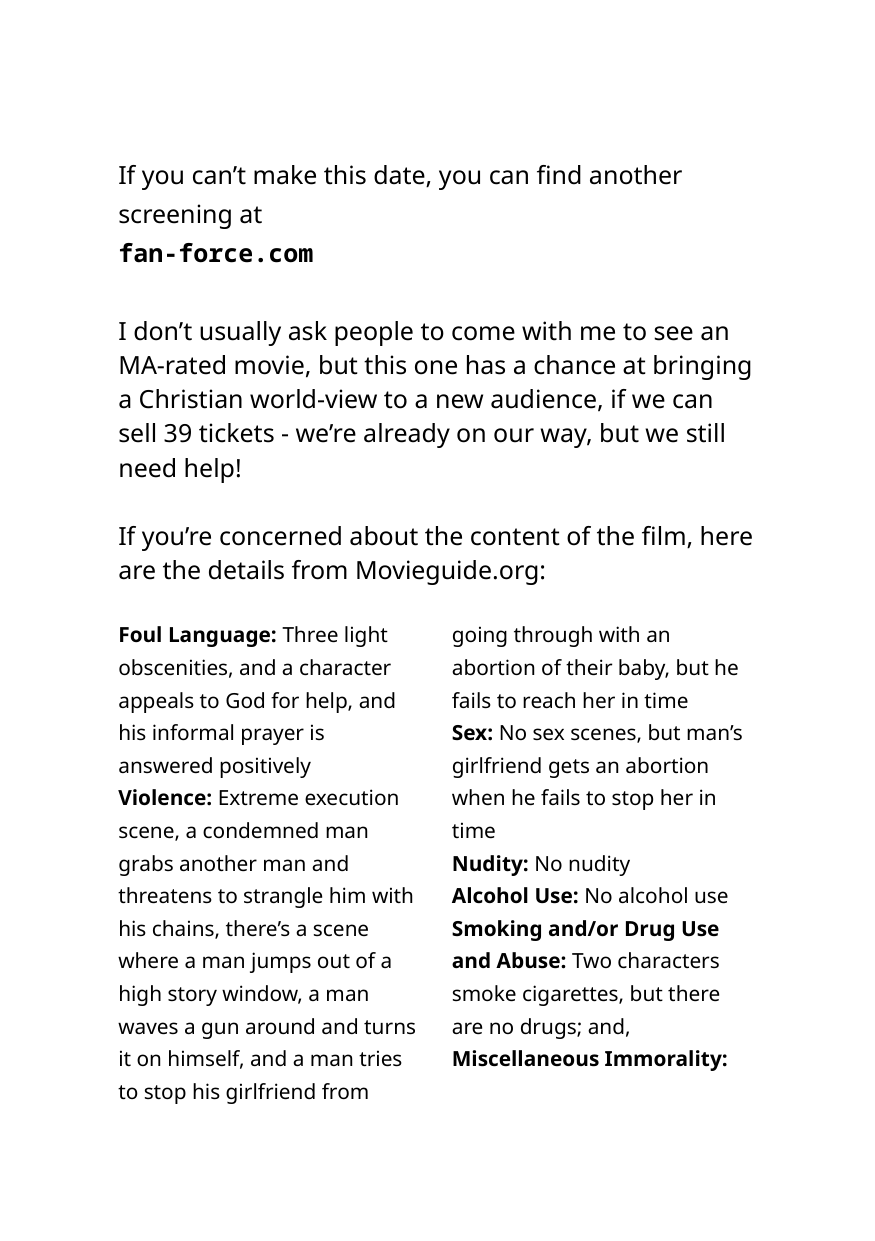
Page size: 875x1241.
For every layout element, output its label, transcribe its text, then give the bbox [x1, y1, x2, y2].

text Violence: Extreme execution scene, a condemned man grabs another man and threatens to strangle him with his chains, there’s a scene where a man jumps out of a high story window, a man waves a gun around and turns it on himself, and a man tries to stop his girlfriend from [118, 783, 422, 1105]
text going through with an abortion of their baby, but he fails to reach her in time [452, 621, 756, 714]
text Alcohol Use: No alcohol use [452, 881, 756, 910]
text Smoking and/or Drug Use and Abuse: Two characters smoke cigarettes, but there are no drugs; and, [452, 914, 756, 1040]
text If you can’t make this date, you can find another screening at fan-force.com [118, 157, 756, 270]
text I don’t usually ask people to come with me to see an MA-rated movie, but this one has a chance at bringing a Christian world-view to a new audience, if we can sell 39 tickets - we’re already on our way, but we still need help! [118, 314, 756, 484]
text Miscellaneous Immorality: [452, 1044, 756, 1073]
text Sex: No sex scenes, but man’s girlfriend gets an abortion when he fails to stop her in time [452, 718, 756, 844]
text If you’re concerned about the content of the film, here are the details from Movieguide.org: [118, 518, 756, 586]
text Foul Language: Three light obscenities, and a character appeals to God for help, and his informal prayer is answered positively [118, 621, 422, 779]
text Nudity: No nudity [452, 849, 756, 877]
